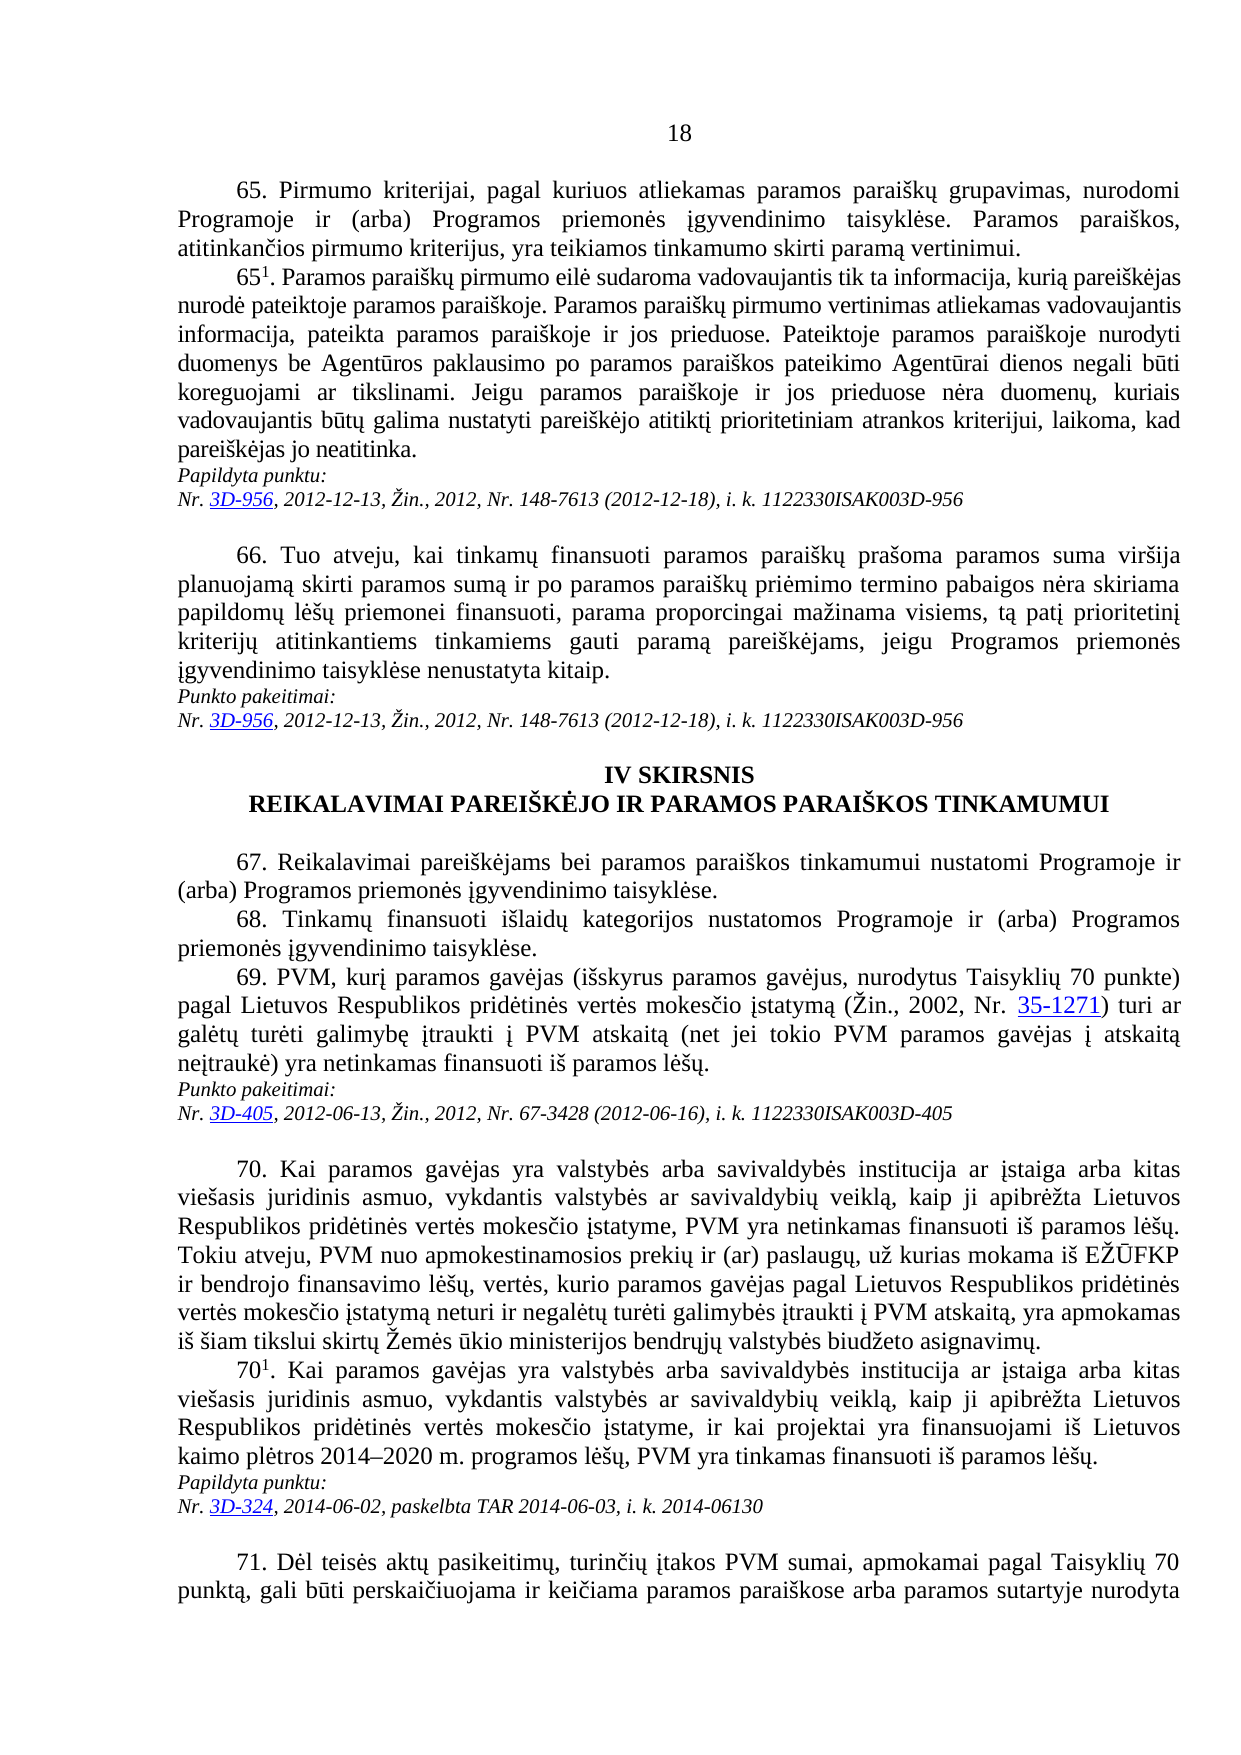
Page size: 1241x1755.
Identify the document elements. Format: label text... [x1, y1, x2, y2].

text Punkto pakeitimai: [177, 1077, 1181, 1101]
text 67. Reikalavimai pareiškėjams bei paramos paraiškos tinkamumui nustatomi Programoje ir (arba) Programos priemonės įgyvendinimo taisyklėse. [177, 847, 1181, 904]
text 66. Tuo atveju, kai tinkamų finansuoti paramos paraiškų prašoma paramos suma viršija planuojamą skirti paramos sumą ir po paramos paraiškų priėmimo termino pabaigos nėra skiriama papildomų lėšų priemonei finansuoti, parama proporcingai mažinama visiems, tą patį prioritetinį kriterijų atitinkantiems tinkamiems gauti paramą pareiškėjams, jeigu Programos priemonės įgyvendinimo taisyklėse nenustatyta kitaip. [177, 540, 1181, 684]
text REIKALAVIMAI PAREIŠKĖJO IR PARAMOS PARAIŠKOS TINKAMUMUI [177, 789, 1181, 818]
text Nr. 3D-324, 2014-06-02, paskelbta TAR 2014-06-03, i. k. 2014-06130 [177, 1494, 1181, 1518]
text 69. PVM, kurį paramos gavėjas (išskyrus paramos gavėjus, nurodytus Taisyklių 70 punkte) pagal Lietuvos Respublikos pridėtinės vertės mokesčio įstatymą (Žin., 2002, Nr. 35-1271) turi ar galėtų turėti galimybę įtraukti į PVM atskaitą (net jei tokio PVM paramos gavėjas į atskaitą neįtraukė) yra netinkamas finansuoti iš paramos lėšų. [177, 962, 1181, 1077]
text IV SKIRSNIS [177, 761, 1181, 789]
text 651. Paramos paraiškų pirmumo eilė sudaroma vadovaujantis tik ta informacija, kurią pareiškėjas nurodė pateiktoje paramos paraiškoje. Paramos paraiškų pirmumo vertinimas atliekamas vadovaujantis informacija, pateikta paramos paraiškoje ir jos prieduose. Pateiktoje paramos paraiškoje nurodyti duomenys be Agentūros paklausimo po paramos paraiškos pateikimo Agentūrai dienos negali būti koreguojami ar tikslinami. Jeigu paramos paraiškoje ir jos prieduose nėra duomenų, kuriais vadovaujantis būtų galima nustatyti pareiškėjo atitiktį prioritetiniam atrankos kriterijui, laikoma, kad pareiškėjas jo neatitinka. [177, 262, 1181, 463]
text Papildyta punktu: [177, 463, 1181, 487]
text 701. Kai paramos gavėjas yra valstybės arba savivaldybės institucija ar įstaiga arba kitas viešasis juridinis asmuo, vykdantis valstybės ar savivaldybių veiklą, kaip ji apibrėžta Lietuvos Respublikos pridėtinės vertės mokesčio įstatyme, ir kai projektai yra finansuojami iš Lietuvos kaimo plėtros 2014–2020 m. programos lėšų, PVM yra tinkamas finansuoti iš paramos lėšų. [177, 1355, 1181, 1470]
text 68. Tinkamų finansuoti išlaidų kategorijos nustatomos Programoje ir (arba) Programos priemonės įgyvendinimo taisyklėse. [177, 904, 1181, 962]
text 65. Pirmumo kriterijai, pagal kuriuos atliekamas paramos paraiškų grupavimas, nurodomi Programoje ir (arba) Programos priemonės įgyvendinimo taisyklėse. Paramos paraiškos, atitinkančios pirmumo kriterijus, yra teikiamos tinkamumo skirti paramą vertinimui. [177, 176, 1181, 262]
text Nr. 3D-956, 2012-12-13, Žin., 2012, Nr. 148-7613 (2012-12-18), i. k. 1122330ISAK003D-956 [177, 487, 1181, 511]
text 70. Kai paramos gavėjas yra valstybės arba savivaldybės institucija ar įstaiga arba kitas viešasis juridinis asmuo, vykdantis valstybės ar savivaldybių veiklą, kaip ji apibrėžta Lietuvos Respublikos pridėtinės vertės mokesčio įstatyme, PVM yra netinkamas finansuoti iš paramos lėšų. Tokiu atveju, PVM nuo apmokestinamosios prekių ir (ar) paslaugų, už kurias mokama iš EŽŪFKP ir bendrojo finansavimo lėšų, vertės, kurio paramos gavėjas pagal Lietuvos Respublikos pridėtinės vertės mokesčio įstatymą neturi ir negalėtų turėti galimybės įtraukti į PVM atskaitą, yra apmokamas iš šiam tikslui skirtų Žemės ūkio ministerijos bendrųjų valstybės biudžeto asignavimų. [177, 1154, 1181, 1355]
text Punkto pakeitimai: [177, 684, 1181, 708]
text 71. Dėl teisės aktų pasikeitimų, turinčių įtakos PVM sumai, apmokamai pagal Taisyklių 70 punktą, gali būti perskaičiuojama ir keičiama paramos paraiškose arba paramos sutartyje nurodyta [177, 1547, 1181, 1604]
text Nr. 3D-956, 2012-12-13, Žin., 2012, Nr. 148-7613 (2012-12-18), i. k. 1122330ISAK003D-956 [177, 708, 1181, 732]
text Papildyta punktu: [177, 1470, 1181, 1494]
text Nr. 3D-405, 2012-06-13, Žin., 2012, Nr. 67-3428 (2012-06-16), i. k. 1122330ISAK003D-405 [177, 1101, 1181, 1125]
